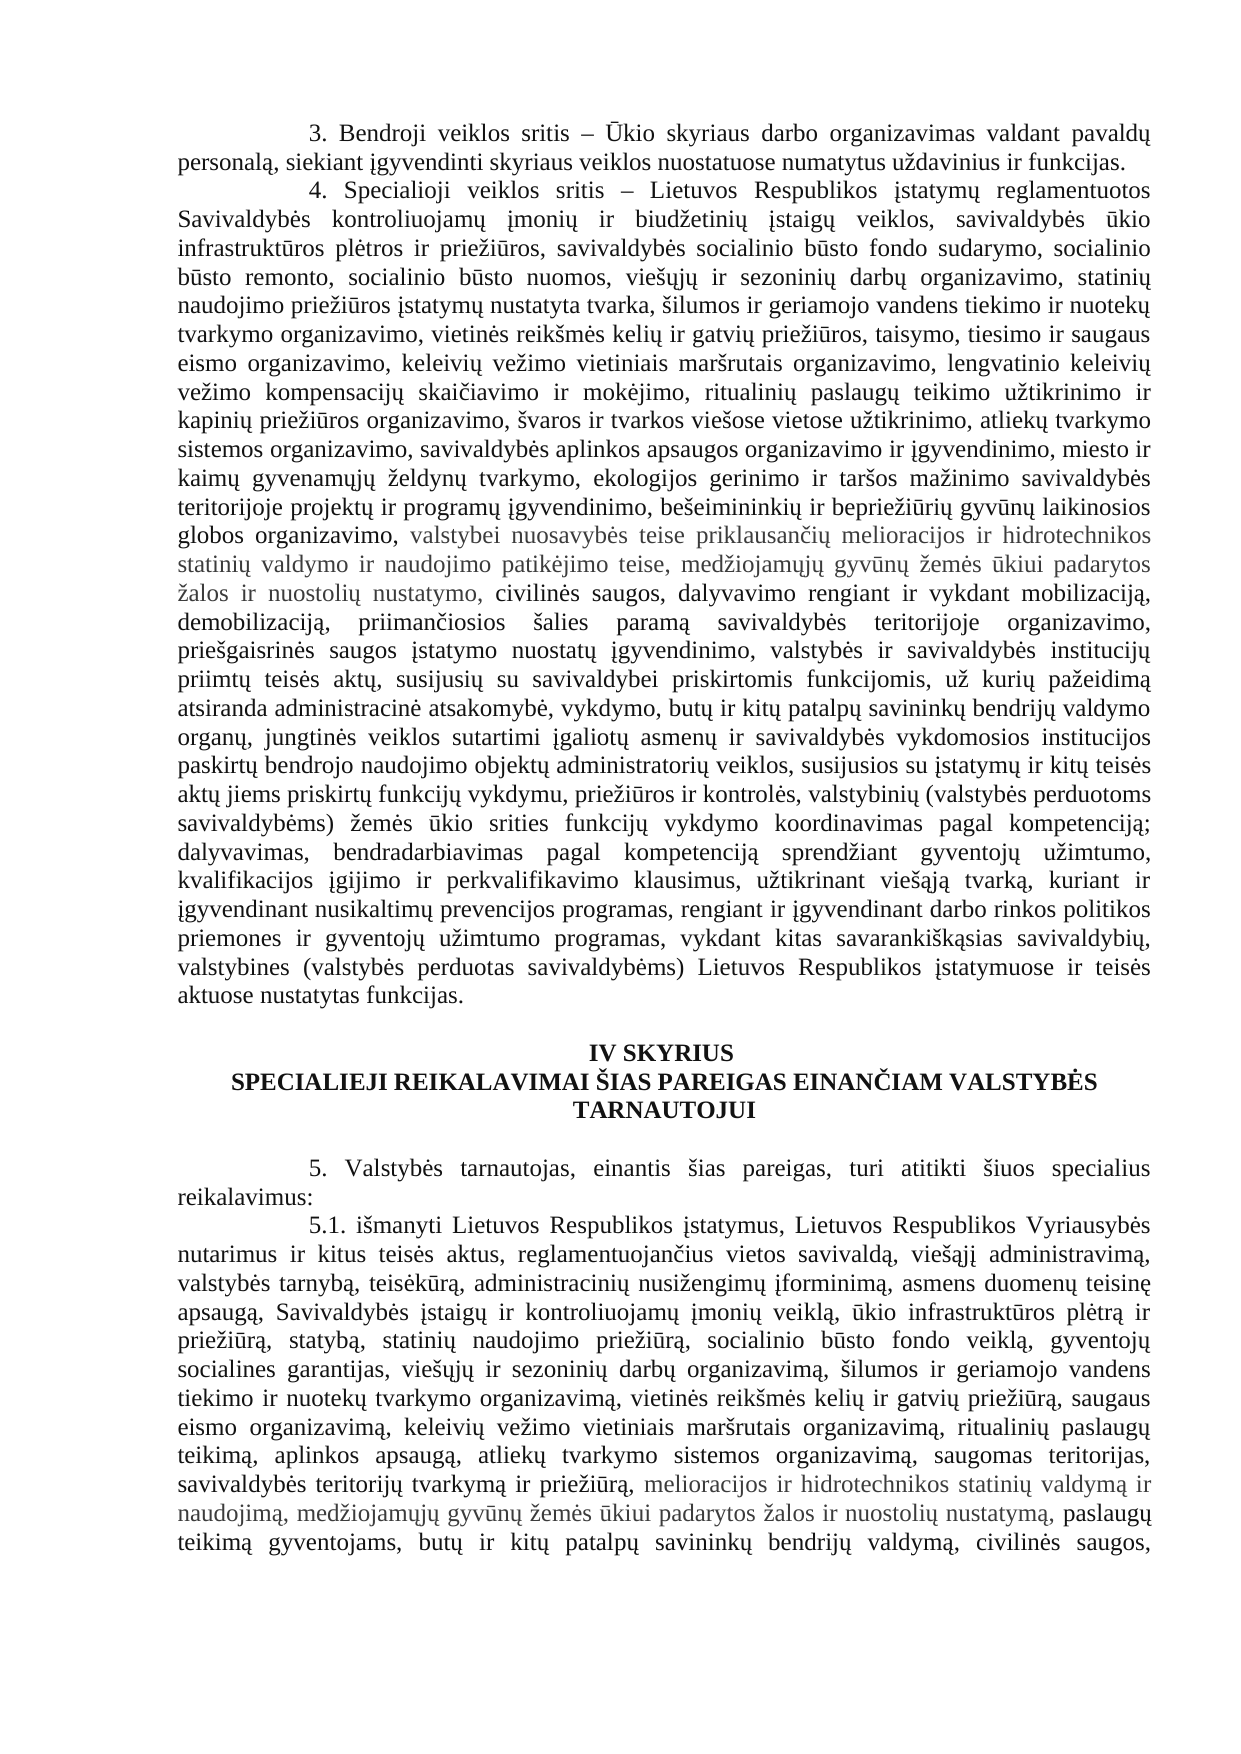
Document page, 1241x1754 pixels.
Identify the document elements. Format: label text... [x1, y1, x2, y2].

text SPECIALIEJI REIKALAVIMAI ŠIAS PAREIGAS EINANČIAM VALSTYBĖS TARNAUTOJUI [177, 1067, 1152, 1124]
text 5.1. išmanyti Lietuvos Respublikos įstatymus, Lietuvos Respublikos Vyriausybės nutarimus ir kitus teisės aktus, reglamentuojančius vietos savivaldą, viešąjį administravimą, valstybės tarnybą, teisėkūrą, administracinių nusižengimų įforminimą, asmens duomenų teisinę apsaugą, Savivaldybės įstaigų ir kontroliuojamų įmonių veiklą, ūkio infrastruktūros plėtrą ir priežiūrą, statybą, statinių naudojimo priežiūrą, socialinio būsto fondo veiklą, gyventojų socialines garantijas, viešųjų ir sezoninių darbų organizavimą, šilumos ir geriamojo vandens tiekimo ir nuotekų tvarkymo organizavimą, vietinės reikšmės kelių ir gatvių priežiūrą, saugaus eismo organizavimą, keleivių vežimo vietiniais maršrutais organizavimą, ritualinių paslaugų teikimą, aplinkos apsaugą, atliekų tvarkymo sistemos organizavimą, saugomas teritorijas, savivaldybės teritorijų tvarkymą ir priežiūrą, melioracijos ir hidrotechnikos statinių valdymą ir naudojimą, medžiojamųjų gyvūnų žemės ūkiui padarytos žalos ir nuostolių nustatymą, paslaugų teikimą gyventojams, butų ir kitų patalpų savininkų bendrijų valdymą, civilinės saugos, [177, 1211, 1152, 1556]
text 4. Specialioji veiklos sritis – Lietuvos Respublikos įstatymų reglamentuotos Savivaldybės kontroliuojamų įmonių ir biudžetinių įstaigų veiklos, savivaldybės ūkio infrastruktūros plėtros ir priežiūros, savivaldybės socialinio būsto fondo sudarymo, socialinio būsto remonto, socialinio būsto nuomos, viešųjų ir sezoninių darbų organizavimo, statinių naudojimo priežiūros įstatymų nustatyta tvarka, šilumos ir geriamojo vandens tiekimo ir nuotekų tvarkymo organizavimo, vietinės reikšmės kelių ir gatvių priežiūros, taisymo, tiesimo ir saugaus eismo organizavimo, keleivių vežimo vietiniais maršrutais organizavimo, lengvatinio keleivių vežimo kompensacijų skaičiavimo ir mokėjimo, ritualinių paslaugų teikimo užtikrinimo ir kapinių priežiūros organizavimo, švaros ir tvarkos viešose vietose užtikrinimo, atliekų tvarkymo sistemos organizavimo, savivaldybės aplinkos apsaugos organizavimo ir įgyvendinimo, miesto ir kaimų gyvenamųjų želdynų tvarkymo, ekologijos gerinimo ir taršos mažinimo savivaldybės teritorijoje projektų ir programų įgyvendinimo, bešeimininkių ir bepriežiūrių gyvūnų laikinosios globos organizavimo, valstybei nuosavybės teise priklausančių melioracijos ir hidrotechnikos statinių valdymo ir naudojimo patikėjimo teise, medžiojamųjų gyvūnų žemės ūkiui padarytos žalos ir nuostolių nustatymo, civilinės saugos, dalyvavimo rengiant ir vykdant mobilizaciją, demobilizaciją, priimančiosios šalies paramą savivaldybės teritorijoje organizavimo, priešgaisrinės saugos įstatymo nuostatų įgyvendinimo, valstybės ir savivaldybės institucijų priimtų teisės aktų, susijusių su savivaldybei priskirtomis funkcijomis, už kurių pažeidimą atsiranda administracinė atsakomybė, vykdymo, butų ir kitų patalpų savininkų bendrijų valdymo organų, jungtinės veiklos sutartimi įgaliotų asmenų ir savivaldybės vykdomosios institucijos paskirtų bendrojo naudojimo objektų administratorių veiklos, susijusios su įstatymų ir kitų teisės aktų jiems priskirtų funkcijų vykdymu, priežiūros ir kontrolės, valstybinių (valstybės perduotoms savivaldybėms) žemės ūkio srities funkcijų vykdymo koordinavimas pagal kompetenciją; dalyvavimas, bendradarbiavimas pagal kompetenciją sprendžiant gyventojų užimtumo, kvalifikacijos įgijimo ir perkvalifikavimo klausimus, užtikrinant viešąją tvarką, kuriant ir įgyvendinant nusikaltimų prevencijos programas, rengiant ir įgyvendinant darbo rinkos politikos priemones ir gyventojų užimtumo programas, vykdant kitas savarankiškąsias savivaldybių, valstybines (valstybės perduotas savivaldybėms) Lietuvos Respublikos įstatymuose ir teisės aktuose nustatytas funkcijas. [177, 176, 1152, 1009]
text IV SKYRIUS [177, 1038, 1152, 1067]
text 5. Valstybės tarnautojas, einantis šias pareigas, turi atitikti šiuos specialius reikalavimus: [177, 1153, 1152, 1211]
text 3. Bendroji veiklos sritis – Ūkio skyriaus darbo organizavimas valdant pavaldų personalą, siekiant įgyvendinti skyriaus veiklos nuostatuose numatytus uždavinius ir funkcijas. [177, 118, 1152, 176]
